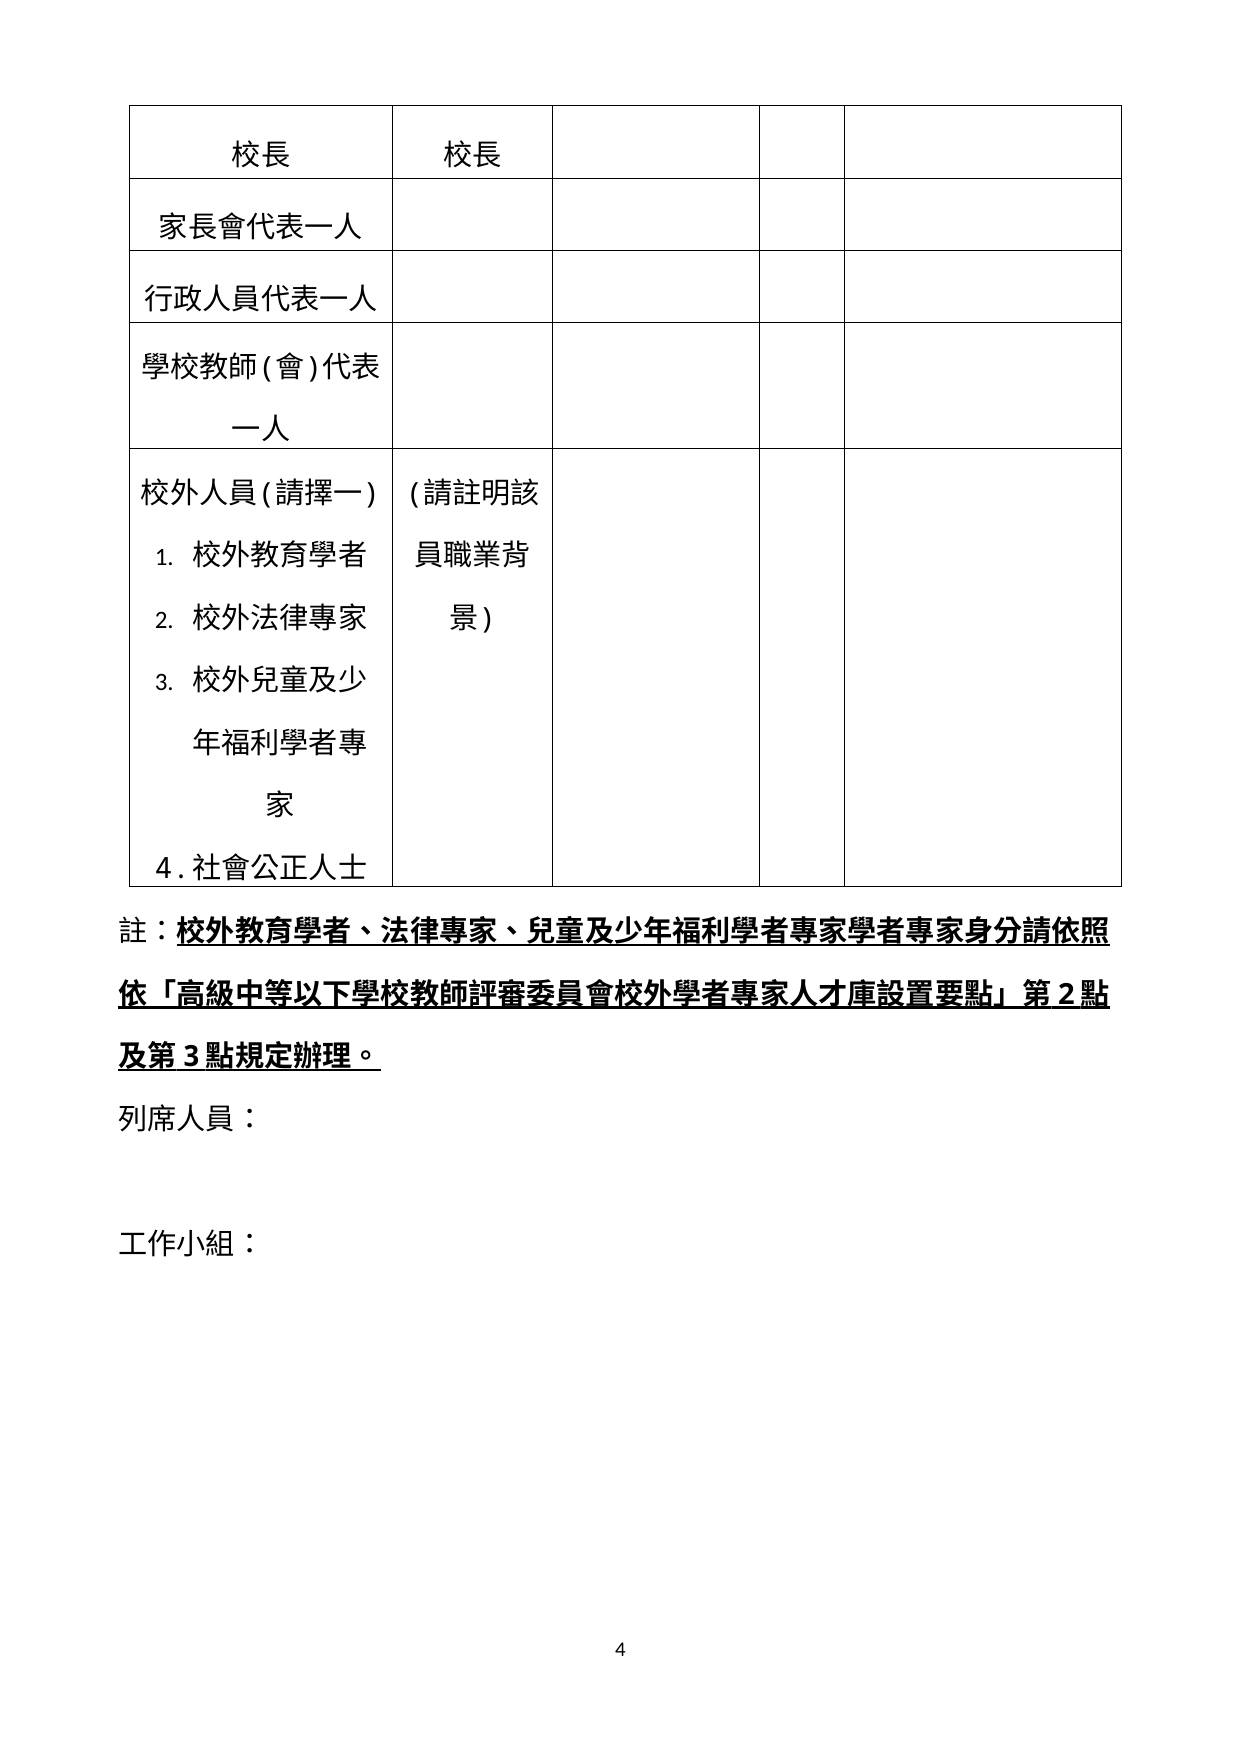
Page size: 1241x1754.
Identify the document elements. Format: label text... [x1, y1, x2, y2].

table_cell [393, 251, 552, 322]
table_cell [553, 251, 759, 322]
table_cell [845, 251, 1121, 322]
table_cell 行政人員代表一人 [130, 251, 392, 322]
table_cell [393, 323, 552, 448]
table_cell [393, 179, 552, 249]
table_cell [845, 449, 1121, 886]
table_cell [760, 449, 844, 886]
table_cell [553, 323, 759, 448]
table_cell (請註明該員職業背景) [393, 449, 552, 886]
table_cell 校外人員(請擇一) 校外教育學者 校外法律專家 校外兒童及少年福利學者專家 社會公正人士 [130, 449, 392, 886]
table_cell [845, 323, 1121, 448]
table_cell 校長 [130, 106, 392, 177]
text 工作小組： [118, 1200, 1122, 1262]
text 註：校外教育學者、法律專家、兒童及少年福利學者專家學者專家身分請依照依「高級中等以下學校教師評審委員會校外學者專家人才庫設置要點」第2點及第3點規定辦理。 [118, 887, 1122, 1075]
table_cell [553, 179, 759, 249]
table_cell 校長 [393, 106, 552, 177]
table_cell [760, 251, 844, 322]
table_cell [845, 106, 1121, 177]
table_cell [760, 179, 844, 249]
table_cell [760, 106, 844, 177]
table_cell [553, 449, 759, 886]
table_cell 學校教師(會)代表一人 [130, 323, 392, 448]
table_cell [553, 106, 759, 177]
table_cell 家長會代表一人 [130, 179, 392, 249]
text 列席人員： [118, 1075, 1122, 1137]
table_cell [845, 179, 1121, 249]
table_cell [760, 323, 844, 448]
